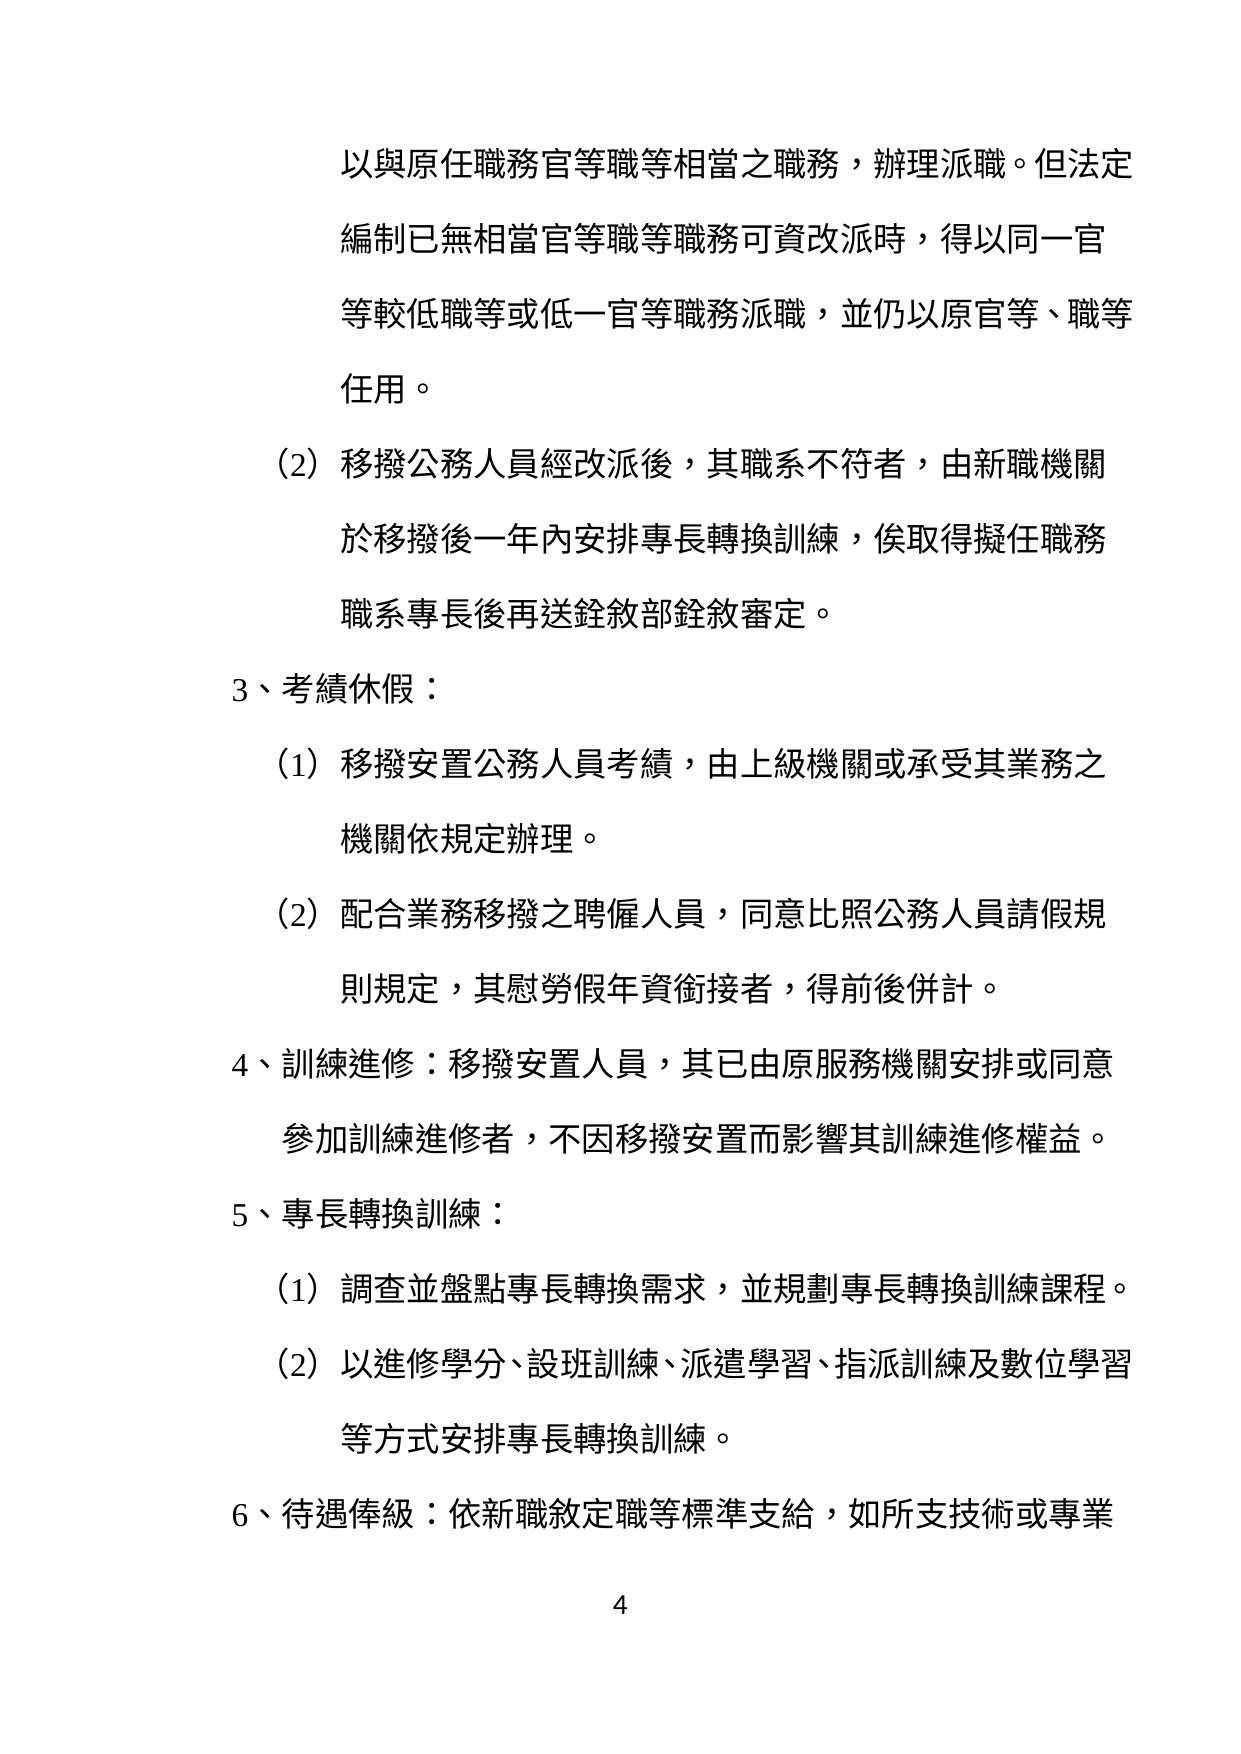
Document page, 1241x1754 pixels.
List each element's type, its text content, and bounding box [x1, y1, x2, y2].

text 5、專長轉換訓練： [231, 1174, 1134, 1249]
text （1）移撥安置公務人員考績，由上級機關或承受其業務之機關依規定辦理。 [256, 724, 1134, 874]
text 以與原任職務官等職等相當之職務，辦理派職。但法定編制已無相當官等職等職務可資改派時，得以同一官等較低職等或低一官等職務派職，並仍以原官等、職等任用。 [256, 124, 1134, 424]
text 3、考績休假： [231, 649, 1134, 724]
text 6、待遇俸級：依新職敘定職等標準支給，如所支技術或專業 [231, 1474, 1134, 1549]
text （2）配合業務移撥之聘僱人員，同意比照公務人員請假規則規定，其慰勞假年資銜接者，得前後併計。 [256, 874, 1134, 1024]
text （2）以進修學分、設班訓練、派遣學習、指派訓練及數位學習等方式安排專長轉換訓練。 [256, 1324, 1134, 1474]
text （2）移撥公務人員經改派後，其職系不符者，由新職機關於移撥後一年內安排專長轉換訓練，俟取得擬任職務職系專長後再送銓敘部銓敘審定。 [256, 424, 1134, 649]
text 4、訓練進修：移撥安置人員，其已由原服務機關安排或同意參加訓練進修者，不因移撥安置而影響其訓練進修權益。 [231, 1024, 1134, 1174]
text （1）調查並盤點專長轉換需求，並規劃專長轉換訓練課程。 [256, 1249, 1134, 1324]
